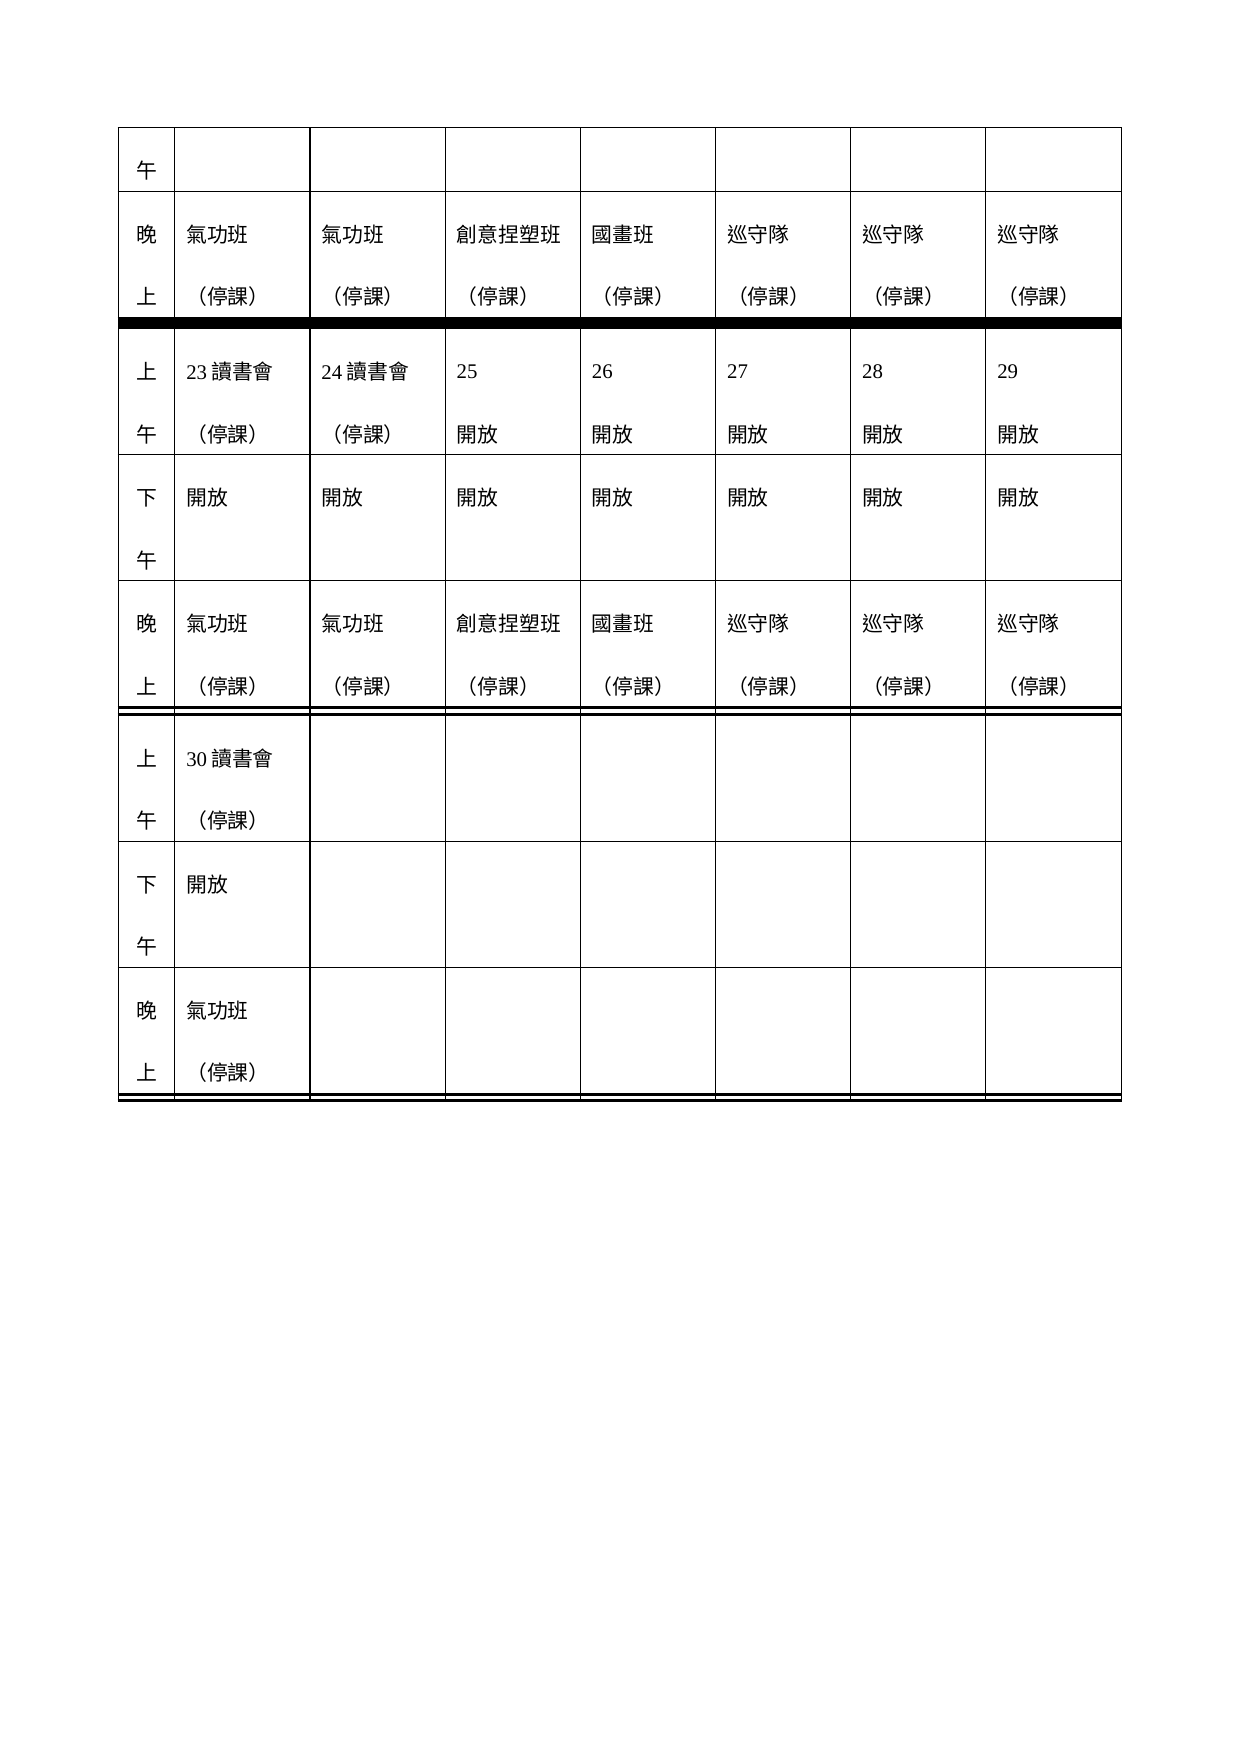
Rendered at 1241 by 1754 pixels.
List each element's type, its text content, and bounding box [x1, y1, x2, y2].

table_cell [311, 968, 445, 1093]
table_cell 開放 [986, 455, 1121, 580]
table_cell [986, 709, 1121, 713]
table_cell 開放 [175, 455, 309, 580]
table_cell [119, 709, 174, 713]
table_cell [311, 128, 445, 191]
table_cell 24讀書會 （停課） [311, 329, 445, 454]
table_cell [446, 716, 580, 841]
table_cell 巡守隊 （停課） [851, 192, 985, 317]
table_cell [716, 968, 850, 1093]
table_cell [311, 716, 445, 841]
table_cell [716, 709, 850, 713]
table_cell [581, 842, 715, 967]
table_cell 23讀書會 （停課） [175, 329, 309, 454]
table_cell 27 開放 [716, 329, 850, 454]
table_cell [986, 842, 1121, 967]
table_cell [311, 842, 445, 967]
table_cell 28 開放 [851, 329, 985, 454]
table_cell 30讀書會 （停課） [175, 716, 309, 841]
table_cell 下午 [119, 455, 174, 580]
table_cell 創意捏塑班 （停課） [446, 192, 580, 317]
table_cell [581, 968, 715, 1093]
table_cell 氣功班 （停課） [175, 192, 309, 317]
table_cell 晚上 [119, 581, 174, 706]
table_cell 上午 [119, 716, 174, 841]
table_cell 25 開放 [446, 329, 580, 454]
table_cell 開放 [175, 842, 309, 967]
table_cell 巡守隊 （停課） [851, 581, 985, 706]
table_cell [716, 716, 850, 841]
table_cell 午 [119, 128, 174, 191]
table_cell 晚上 [119, 968, 174, 1093]
table_cell 氣功班 （停課） [311, 192, 445, 317]
table_cell 國畫班 （停課） [581, 192, 715, 317]
table_cell [446, 842, 580, 967]
table_cell 開放 [716, 455, 850, 580]
table_cell [986, 968, 1121, 1093]
table_cell 創意捏塑班 （停課） [446, 581, 580, 706]
table_cell [851, 709, 985, 713]
table_cell [986, 128, 1121, 191]
table_cell [175, 128, 309, 191]
table_cell [851, 716, 985, 841]
table_cell 上午 [119, 329, 174, 454]
table_cell 巡守隊 （停課） [716, 192, 850, 317]
table_cell 29 開放 [986, 329, 1121, 454]
table_cell 開放 [581, 455, 715, 580]
table_cell [716, 842, 850, 967]
table_cell 氣功班 （停課） [175, 968, 309, 1093]
table_cell [446, 968, 580, 1093]
table_cell [986, 716, 1121, 841]
table_cell [851, 842, 985, 967]
table_cell 下午 [119, 842, 174, 967]
table_cell 氣功班 （停課） [175, 581, 309, 706]
table_cell 晚上 [119, 192, 174, 317]
table_cell [446, 128, 580, 191]
table_cell 巡守隊 （停課） [986, 581, 1121, 706]
table_cell [581, 716, 715, 841]
table_cell [716, 128, 850, 191]
table_cell 巡守隊 （停課） [986, 192, 1121, 317]
table_cell 國畫班 （停課） [581, 581, 715, 706]
table_cell [581, 709, 715, 713]
table_cell [175, 709, 309, 713]
table_cell [446, 709, 580, 713]
table_cell [311, 709, 445, 713]
table_cell 氣功班 （停課） [311, 581, 445, 706]
table_cell [851, 968, 985, 1093]
table_cell [851, 128, 985, 191]
table_cell 26 開放 [581, 329, 715, 454]
table_cell 開放 [446, 455, 580, 580]
table_cell 巡守隊 （停課） [716, 581, 850, 706]
table_cell [581, 128, 715, 191]
table_cell 開放 [311, 455, 445, 580]
table_cell 開放 [851, 455, 985, 580]
